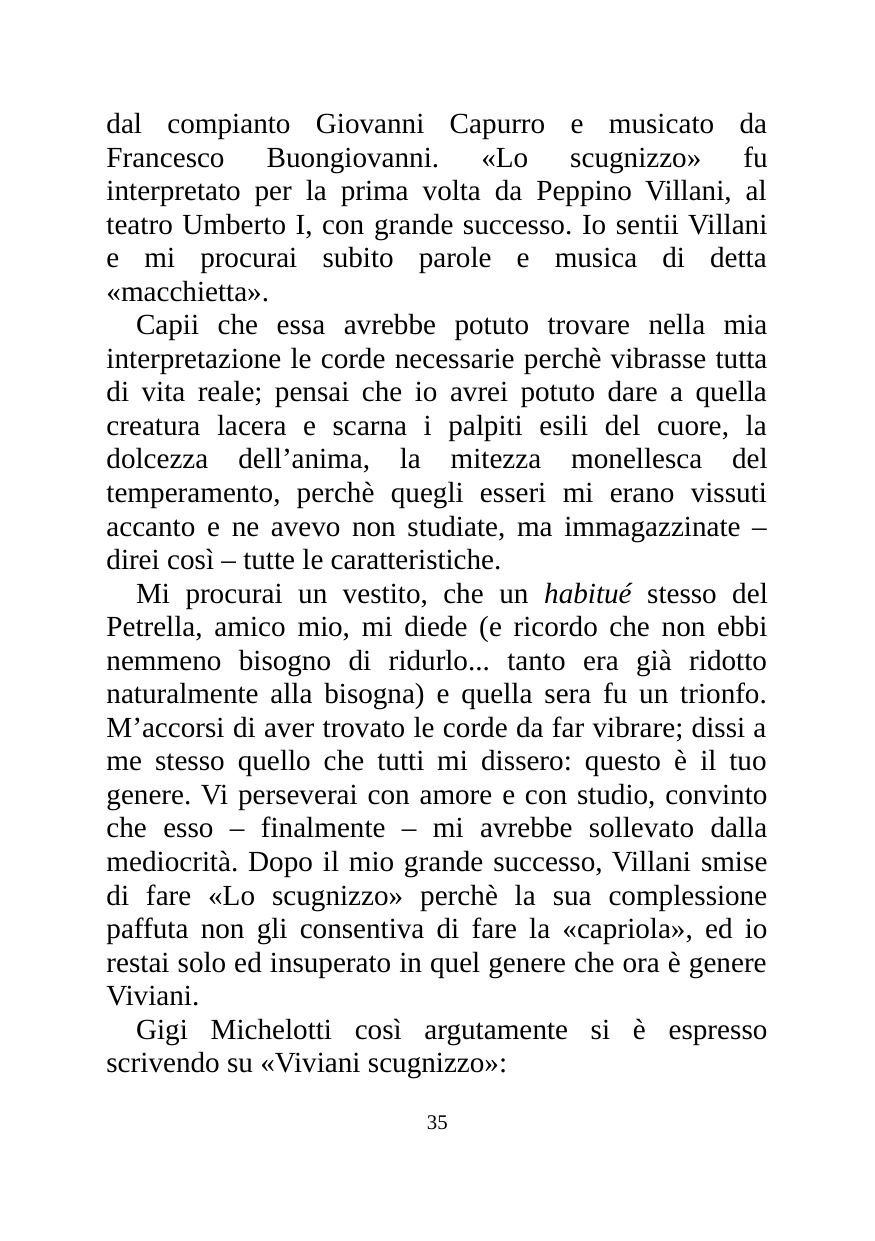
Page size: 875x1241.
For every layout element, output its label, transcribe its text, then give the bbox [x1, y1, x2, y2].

text Capii che essa avrebbe potuto trovare nella mia interpretazione le corde necessarie perchè vibrasse tutta di vita reale; pensai che io avrei potuto dare a quella creatura lacera e scarna i palpiti esili del cuore, la dolcezza dell’anima, la mitezza monellesca del temperamento, perchè quegli esseri mi erano vissuti accanto e ne avevo non studiate, ma immagazzinate – direi così – tutte le caratteristiche. [106, 307, 768, 576]
text Io, scritturato a lire 2½ serali, mancando sempre il venerdì (l’uso di non pagare il venerdì era ormai una consuetudine comoda di cui tutte le imprese si avvantaggiavano) ero diventato, in breve, il beniamino di quel pubblico multiforme, variopinto e sensibilissimo. Questa mia affermazione mi permise di stare sei mesi di continuo al teatro Petrella con grande sollievo per la mia finanza e con grande vantaggio per la mia popolarità. Al Petrella io trovai il mio genere, interpretando per la prima volta «Lo scugnizzo» scritto dal compianto Giovanni Capurro e musicato da Francesco Buongiovanni. «Lo scugnizzo» fu interpretato per la prima volta da Peppino Villani, al teatro Umberto I, con grande successo. Io sentii Villani e mi procurai subito parole e musica di detta «macchietta». [106, 106, 768, 307]
text Mi procurai un vestito, che un habitué stesso del Petrella, amico mio, mi diede (e ricordo che non ebbi nemmeno bisogno di ridurlo... tanto era già ridotto naturalmente alla bisogna) e quella sera fu un trionfo. M’accorsi di aver trovato le corde da far vibrare; dissi a me stesso quello che tutti mi dissero: questo è il tuo genere. Vi perseverai con amore e con studio, convinto che esso – finalmente – mi avrebbe sollevato dalla mediocrità. Dopo il mio grande successo, Villani smise di fare «Lo scugnizzo» perchè la sua complessione paffuta non gli consentiva di fare la «capriola», ed io restai solo ed insuperato in quel genere che ora è genere Viviani. [106, 576, 768, 1012]
text Gigi Michelotti così argutamente si è espresso scrivendo su «Viviani scugnizzo»: [106, 1012, 768, 1079]
